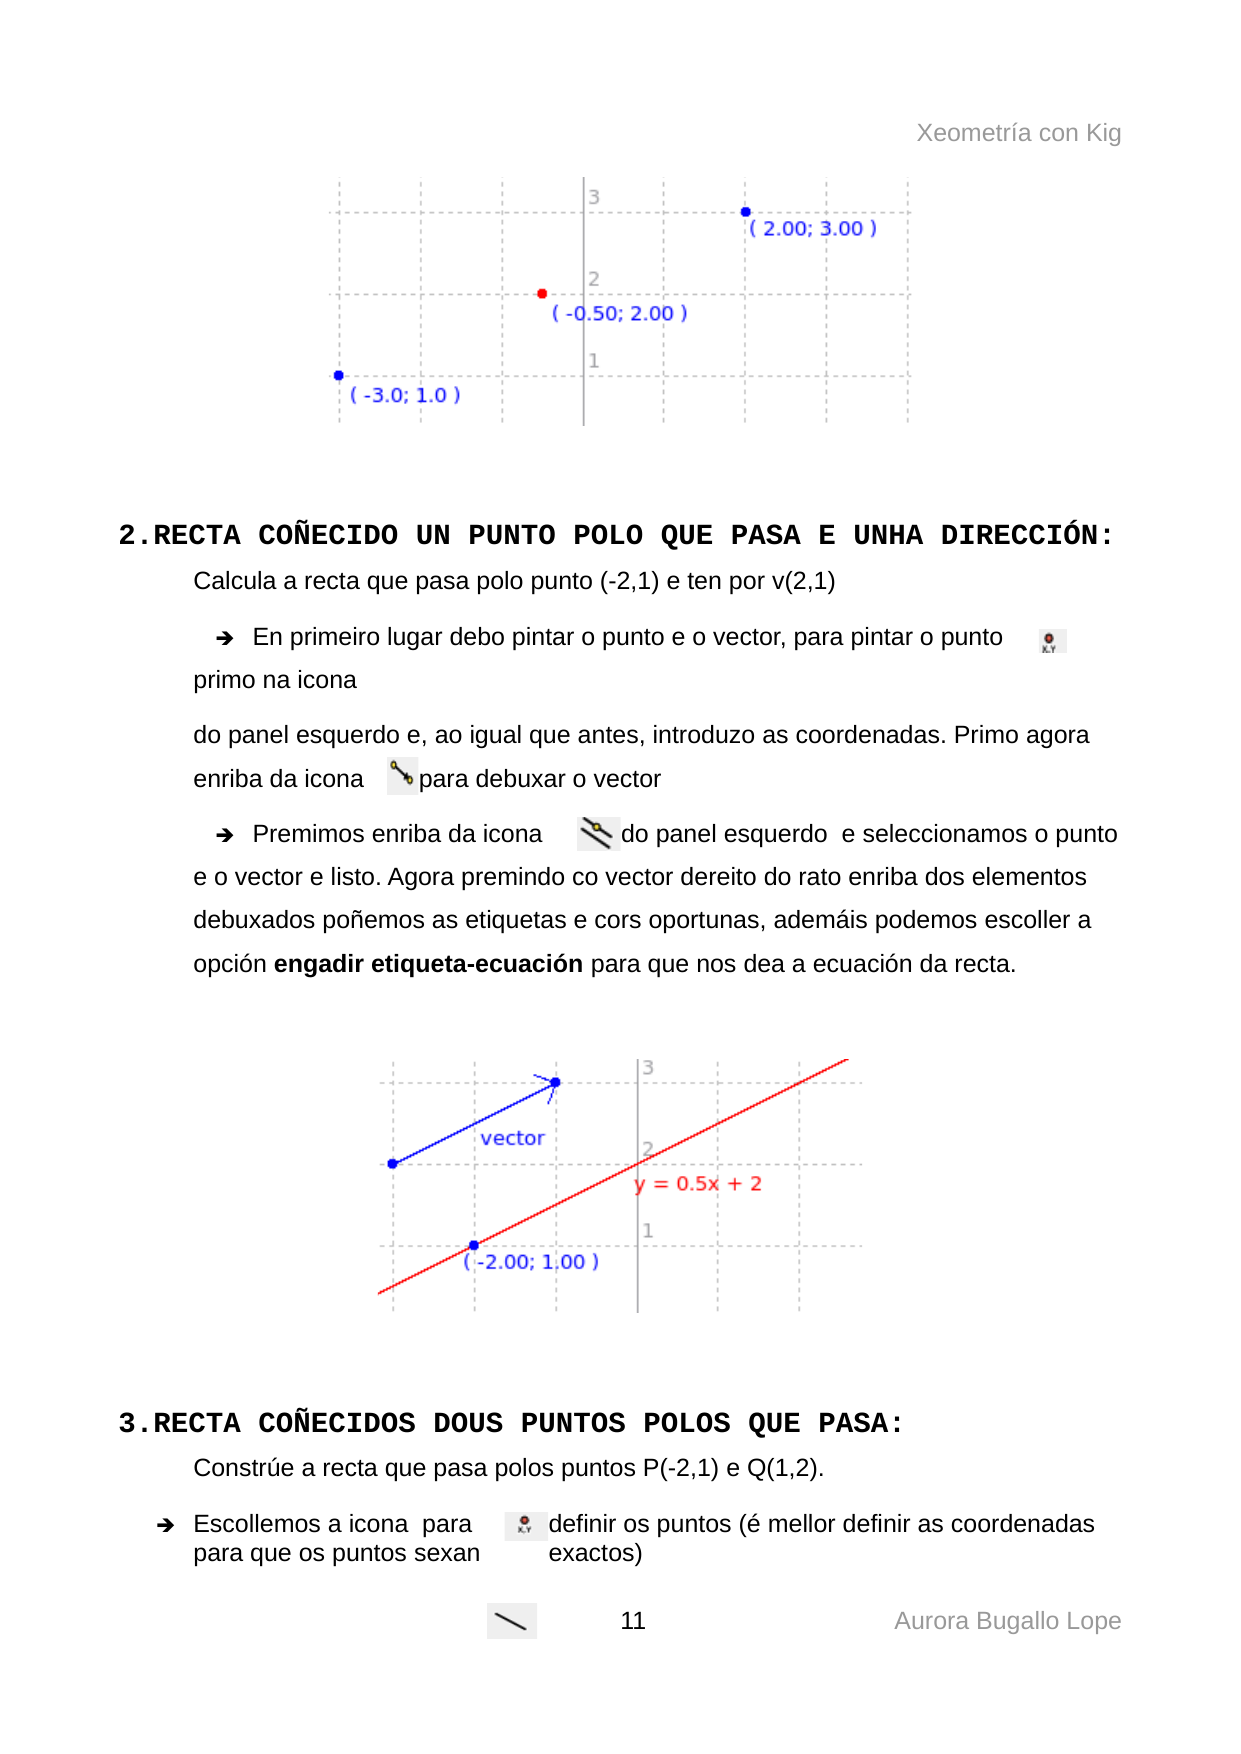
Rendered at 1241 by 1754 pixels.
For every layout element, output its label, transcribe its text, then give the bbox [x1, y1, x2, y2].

picture [487, 1603, 538, 1639]
picture [1038, 629, 1067, 653]
subtitle 2.RECTA COÑECIDO UN PUNTO POLO QUE PASA E UNHA DIRECCIÓN: [118, 521, 1122, 553]
list En primeiro lugar debo pintar o punto e o vector, para pintar o punto primo na icona [156, 622, 1122, 693]
list Calcula a recta que pasa polo punto (-2,1) e ten por v(2,1) [156, 566, 1122, 595]
subtitle 3.RECTA COÑECIDOS DOUS PUNTOS POLOS QUE PASA: [118, 1408, 1122, 1441]
picture [377, 1059, 863, 1313]
picture [387, 757, 419, 795]
list Escollemos a icona para definir os puntos (é mellor definir as coordenadas para que os puntos sexan exactos) [156, 1509, 1122, 1567]
list do panel esquerdo e, ao igual que antes, introduzo as coordenadas. Primo agora enriba da icona para debuxar o vector [156, 720, 1122, 792]
list Premimos enriba da icona do panel esquerdo e seleccionamos o punto e o vector e listo. Agora premindo co vector dereito do rato enriba dos elementos debuxados poñemos as etiquetas e cors oportunas, ademáis podemos escoller a opción engadir etiqueta-ecuación para que nos dea a ecuación da recta. [156, 819, 1122, 977]
picture [577, 817, 621, 851]
picture [504, 1512, 549, 1541]
picture [328, 177, 912, 426]
list Constrúe a recta que pasa polos puntos P(-2,1) e Q(1,2). [156, 1453, 1122, 1482]
